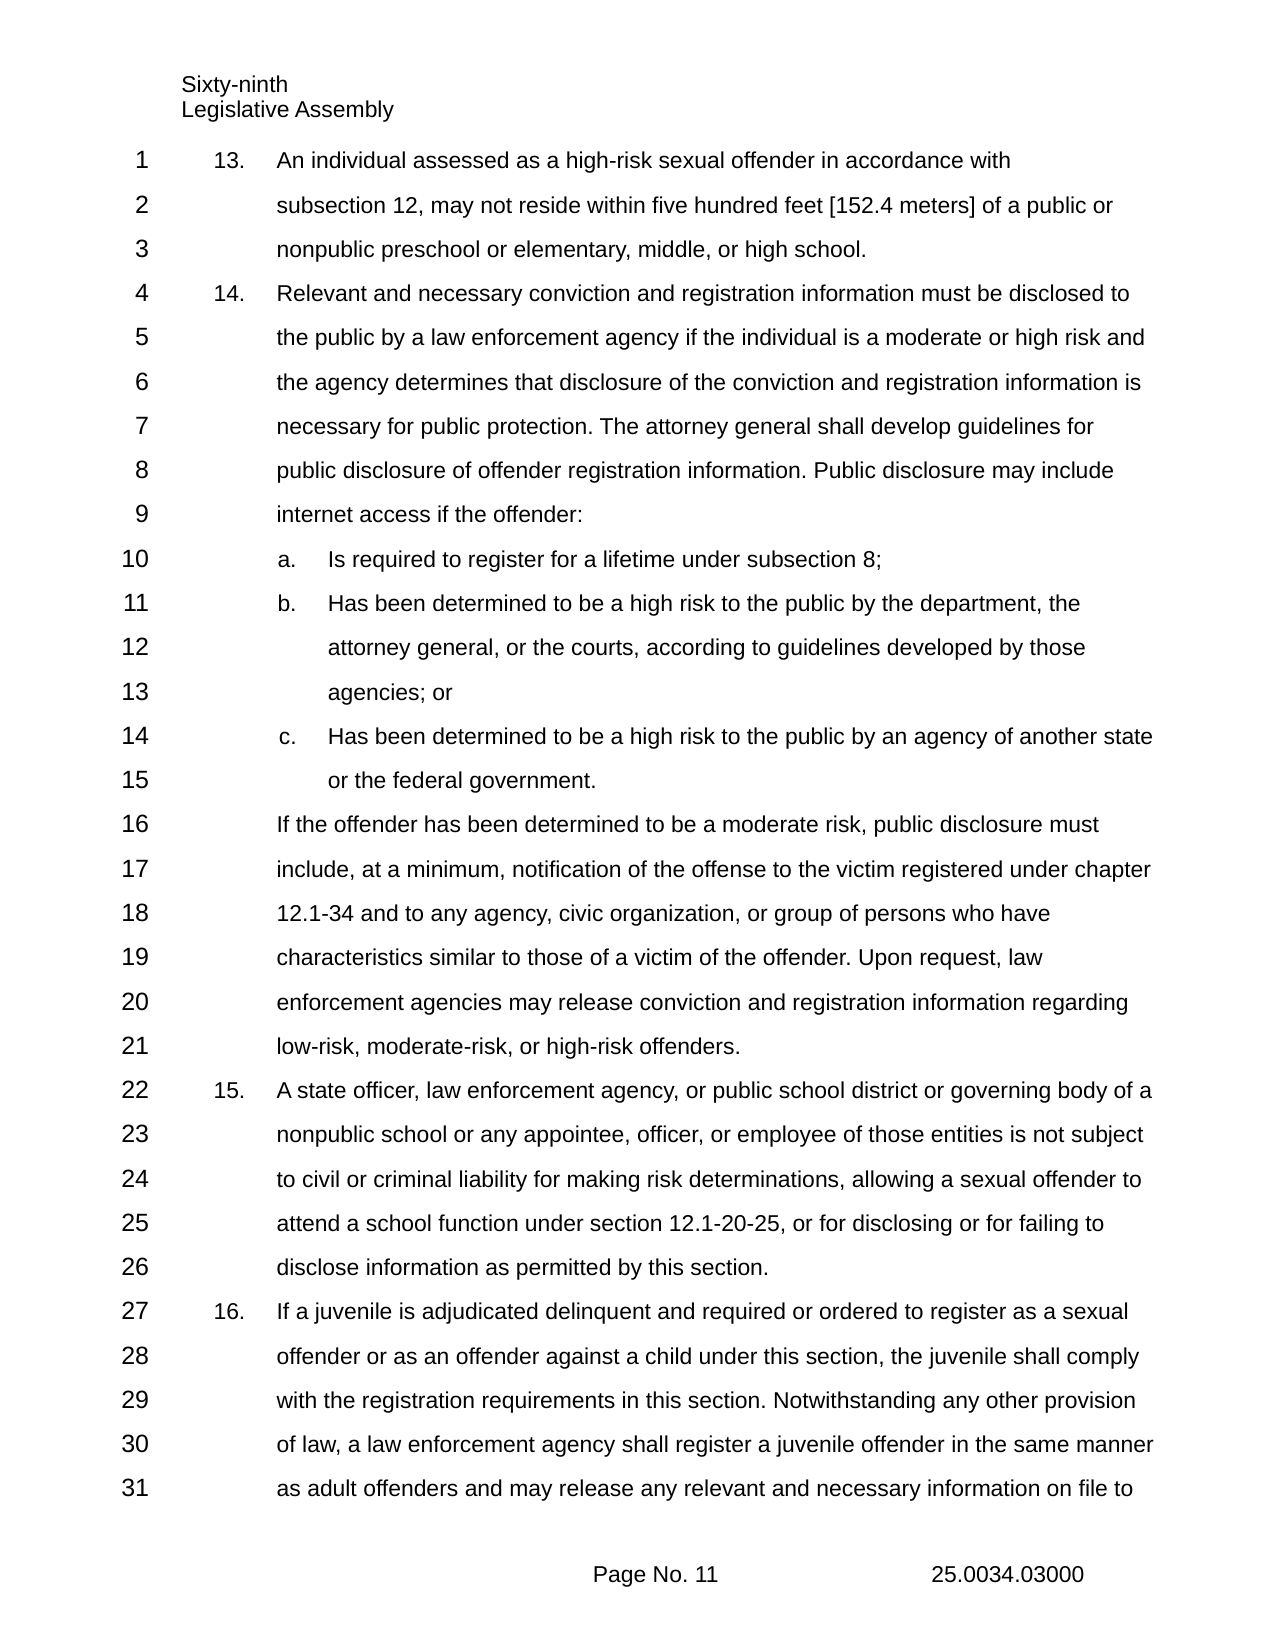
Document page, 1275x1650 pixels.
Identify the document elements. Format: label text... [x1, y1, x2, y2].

text b. Has been determined to be a high risk to the public by the department, the attorney general, or the courts, according to guidelines developed by those agencies; or [181, 576, 1154, 709]
text c. Has been determined to be a high risk to the public by an agency of another state or the federal government. [181, 709, 1154, 797]
text 16. If a juvenile is adjudicated delinquent and required or ordered to register as a sexual offender or as an offender against a child under this section, the juvenile shall comply with the registration requirements in this section. Notwithstanding any other provision of law, a law enforcement agency shall register a juvenile offender in the same manner as adult offenders and may release any relevant and necessary information on file to [181, 1284, 1154, 1506]
text If the offender has been determined to be a moderate risk, public disclosure must include, at a minimum, notification of the offense to the victim registered under chapter 12.1‑34 and to any agency, civic organization, or group of persons who have characteristics similar to those of a victim of the offender. Upon request, law enforcement agencies may release conviction and registration information regarding low‑risk, moderate‑risk, or high‑risk offenders. [276, 797, 1154, 1063]
text 15. A state officer, law enforcement agency, or public school district or governing body of a nonpublic school or any appointee, officer, or employee of those entities is not subject to civil or criminal liability for making risk determinations, allowing a sexual offender to attend a school function under section 12.1‑20‑25, or for disclosing or for failing to disclose information as permitted by this section. [181, 1063, 1154, 1284]
text a. Is required to register for a lifetime under subsection 8; [181, 532, 1154, 576]
text 14. Relevant and necessary conviction and registration information must be disclosed to the public by a law enforcement agency if the individual is a moderate or high risk and the agency determines that disclosure of the conviction and registration information is necessary for public protection. The attorney general shall develop guidelines for public disclosure of offender registration information. Public disclosure may include internet access if the offender: [181, 266, 1154, 532]
text 13. An individual assessed as a high‑risk sexual offender in accordance with subsection 12, may not reside within five hundred feet [152.4 meters] of a public or nonpublic preschool or elementary, middle, or high school. [181, 133, 1154, 266]
